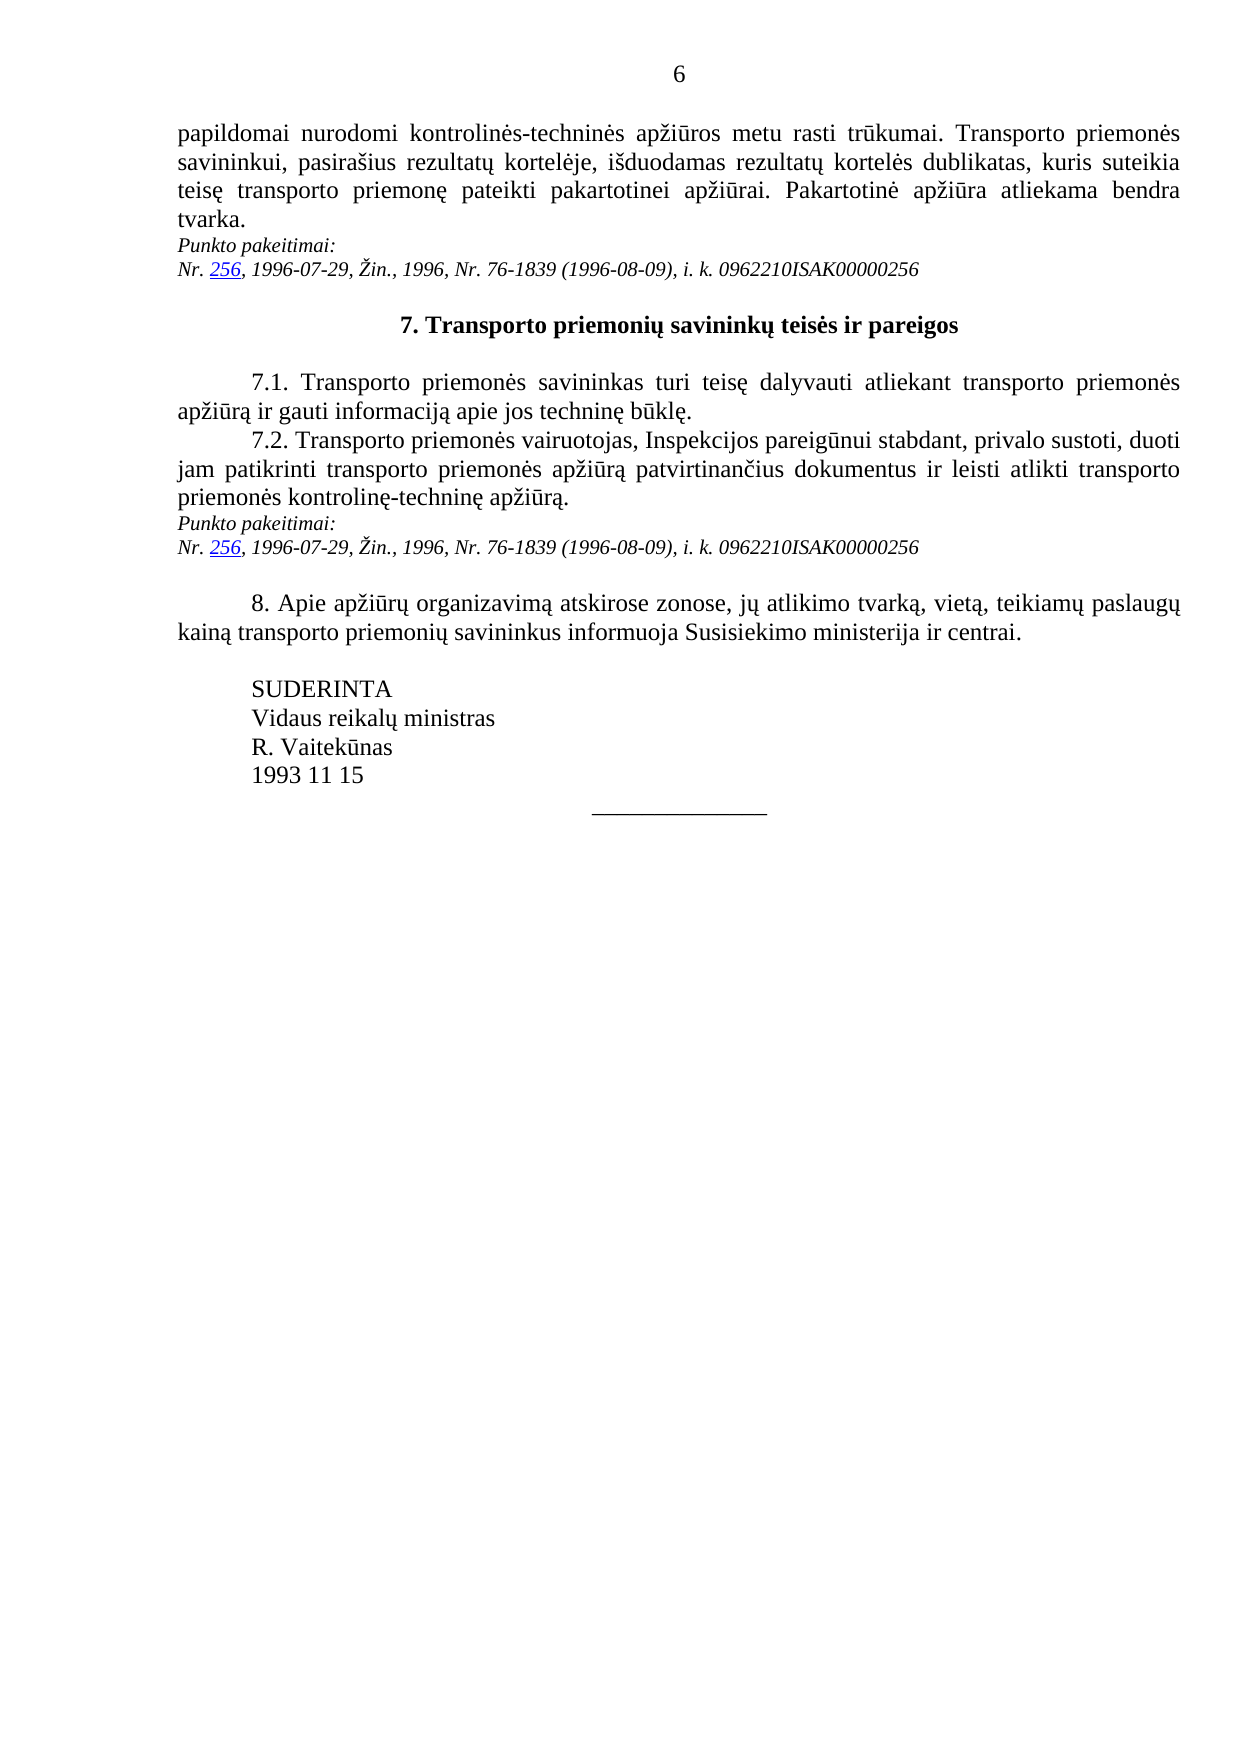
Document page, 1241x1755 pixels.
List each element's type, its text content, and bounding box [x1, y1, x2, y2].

text 7.2. Transporto priemonės vairuotojas, Inspekcijos pareigūnui stabdant, privalo sustoti, duoti jam patikrinti transporto priemonės apžiūrą patvirtinančius dokumentus ir leisti atlikti transporto priemonės kontrolinę-techninę apžiūrą. [177, 425, 1181, 511]
text Punkto pakeitimai: [177, 511, 1181, 535]
text Nr. 256, 1996-07-29, Žin., 1996, Nr. 76-1839 (1996-08-09), i. k. 0962210ISAK00000256 [177, 257, 1181, 281]
text papildomai nurodomi kontrolinės-techninės apžiūros metu rasti trūkumai. Transporto priemonės savininkui, pasirašius rezultatų kortelėje, išduodamas rezultatų kortelės dublikatas, kuris suteikia teisę transporto priemonę pateikti pakartotinei apžiūrai. Pakartotinė apžiūra atliekama bendra tvarka. [177, 118, 1181, 233]
text 1993 11 15 [177, 761, 1181, 789]
text 7. Transporto priemonių savininkų teisės ir pareigos [177, 310, 1181, 339]
text 7.1. Transporto priemonės savininkas turi teisę dalyvauti atliekant transporto priemonės apžiūrą ir gauti informaciją apie jos techninę būklę. [177, 367, 1181, 425]
text ______________ [177, 789, 1181, 818]
text Punkto pakeitimai: [177, 233, 1181, 257]
text SUDERINTA [177, 674, 1181, 703]
text Nr. 256, 1996-07-29, Žin., 1996, Nr. 76-1839 (1996-08-09), i. k. 0962210ISAK00000256 [177, 535, 1181, 559]
text Vidaus reikalų ministras [177, 703, 1181, 732]
text R. Vaitekūnas [177, 732, 1181, 761]
text 8. Apie apžiūrų organizavimą atskirose zonose, jų atlikimo tvarką, vietą, teikiamų paslaugų kainą transporto priemonių savininkus informuoja Susisiekimo ministerija ir centrai. [177, 588, 1181, 646]
